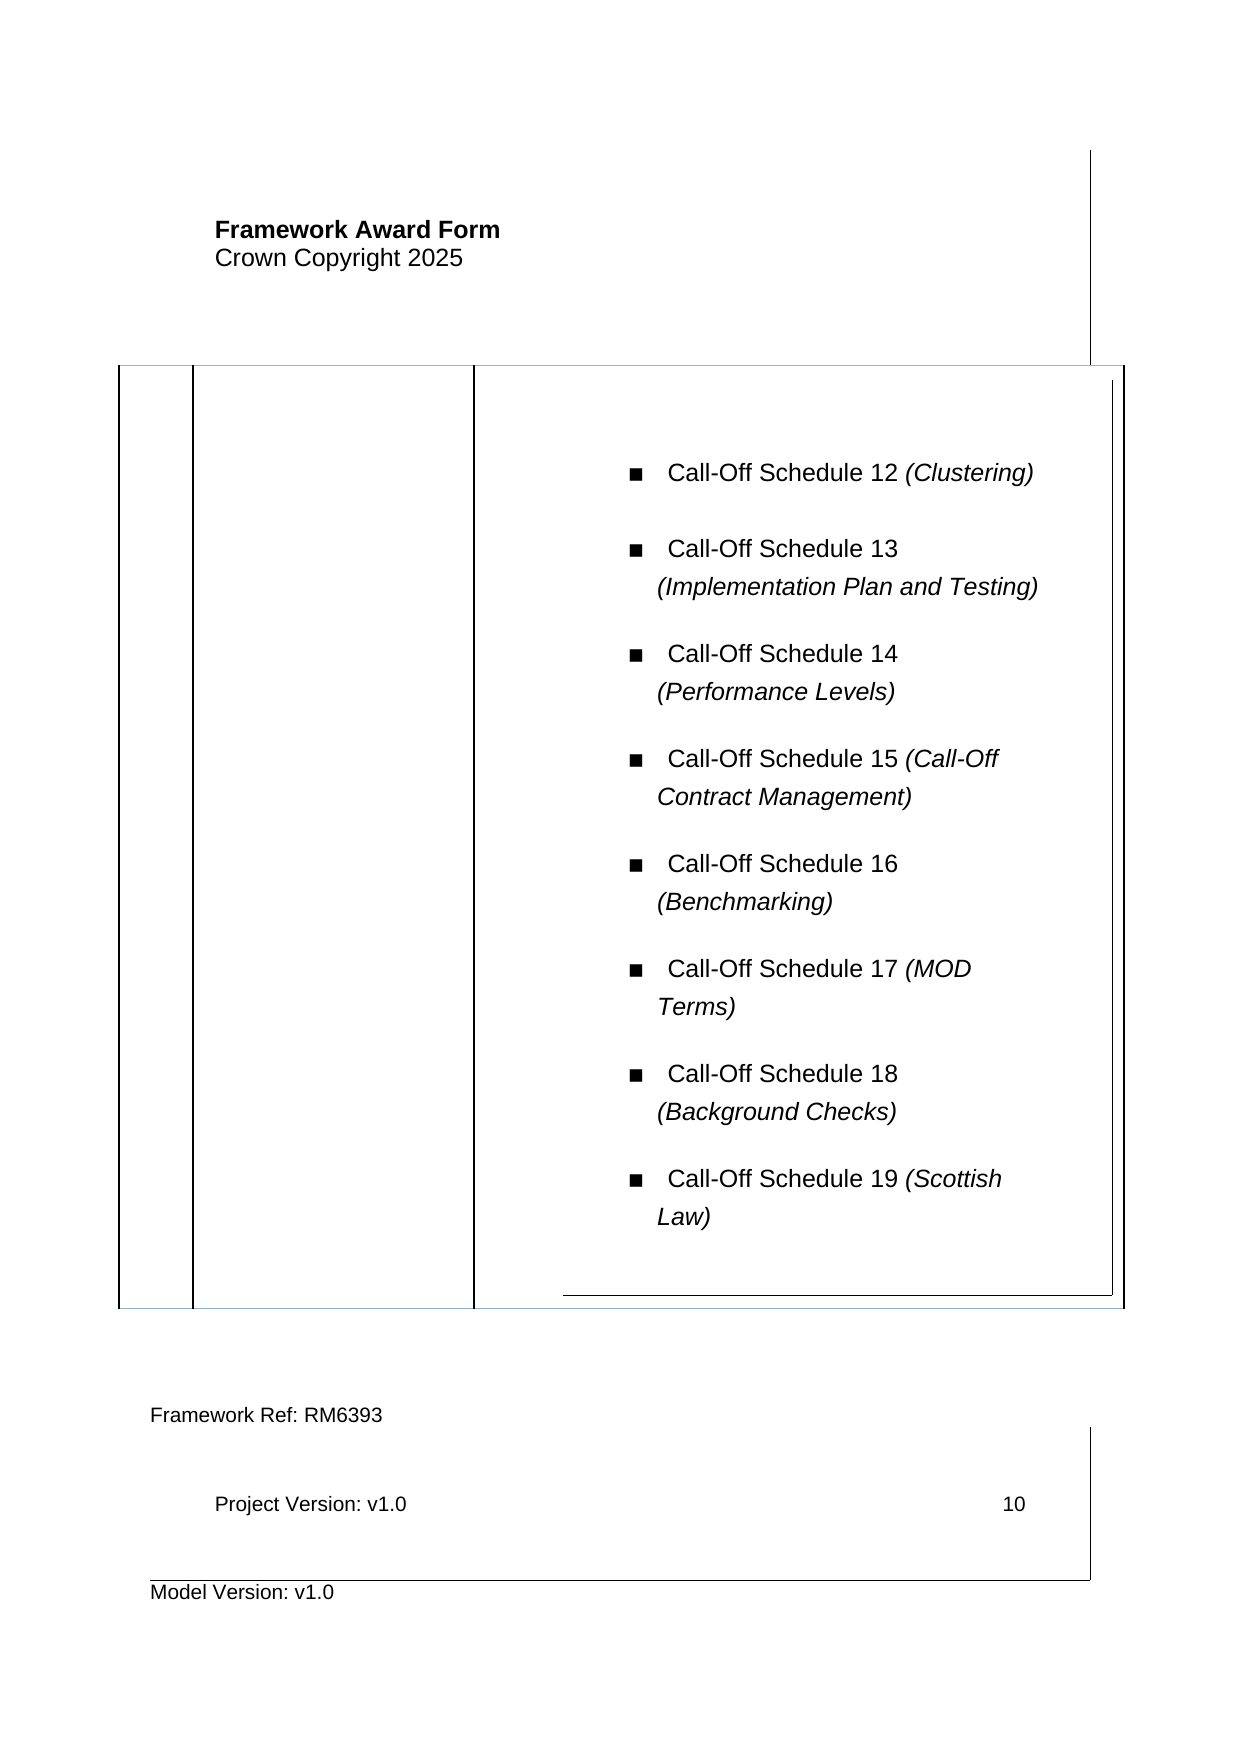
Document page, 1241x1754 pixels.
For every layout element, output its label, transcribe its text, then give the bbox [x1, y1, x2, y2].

table_cell The following documents are incorporated into the Framework Contract. Where numbers are missing we are not using these schedules. If the documents conflict, the following order of precedence applies: This Framework Award Form Any Framework Special Terms (see Section 10 ‘Framework Special Terms’ in this Framework Award Form) Joint Schedule 1 (Definitions) RM6393 Joint Schedule 10 (Processing Data) RM6393 The following Schedules for RM6393 (in equal order of precedence): Framework Schedule 1 (Specification) Framework Schedule 3 (Framework Prices) Framework Schedule 4 (Framework Management) Framework Schedule 5 (Management Charges and Information) Framework Schedule 6 (Order Form Template and Call-Off Schedules) including the following template Call-Off Schedules Framework Schedule 6a (Order Form Template (MOD Specific) and Call-Off Schedules) including the following template Call-Off Schedules: Call-Off Schedule 1 (Intellectual Property Rights) Call-Off Schedule 2 (Staff Transfer) Call-Off Schedule 3 (Continuous Improvement) Call-Off Schedule 4 (Call-Off Tender) Call-Off Schedule 5 (Pricing Details) Call-Off Schedule 6 (ICT Services) Call-Off Schedule 7 (Key Supplier Staff) Call-Off Schedule 8 (Business Continuity and Disaster Recovery) Call-Off Schedule 9A (Security - Short Form) Call-Off Schedule 9B (Security - Consultancy) Call-Off Schedule 9C (Security - Development) Call-Off Schedule 9D (Security - Supplier Led Assurance) Call-Off Schedule 9E (Security - Buyer Led Assurance) Call-Off Schedule 10 (Exit Management) Call-Off Schedule 11 (Installation Works) Call-Off Schedule 12 (Clustering) Call-Off Schedule 13 (Implementation Plan and Testing) Call-Off Schedule 14 (Performance Levels) Call-Off Schedule 15 (Call-Off Contract Management) Call-Off Schedule 16 (Benchmarking) Call-Off Schedule 17 (MOD Terms) Call-Off Schedule 18 (Background Checks) Call-Off Schedule 19 (Scottish Law) Call-Off Schedule 20 (Call-Off Specification) Call-Off Schedule 21 (Northern Ireland Law) Call-Off Schedule 23 (HMRC Terms) Call-Off Schedule 24 (Corporate Resolution Planning) Call-Off Schedule 25 (Additional Sustainability Requirements) Call-Off Schedule 26 (Carbon Reduction)] Call-Off Schedule 27 (Agile Development Additional Terms) Framework Schedule 7 (Call-Off Award Procedure) Framework Schedule 8 (Self Audit Certificate) [Framework Schedule 9 (Cyber Essentials Scheme)] Joint Schedule 2 (Variation Form) Joint Schedule 3 (Insurance Requirements) Joint Schedule 4 (Commercially Sensitive Information) Joint Schedule 5 (Sustainability) [Joint Schedule 6 (Key Subcontractors)] [Joint Schedule 7 (Financial Difficulties)] [Joint Schedule 8 (Guarantee)] Joint Schedule 9 (Rectification Plan) GCA General Terms version 1.0 PA Framework Schedule 2 (Framework Tender) RM6393 as long as any part of the Framework Tender that offers a better commercial position for GCA or Buyers (as decided by GCA) take precedence over the documents above. [475, 366, 1123, 1308]
table_cell [194, 366, 473, 1308]
table_cell [120, 366, 192, 1308]
